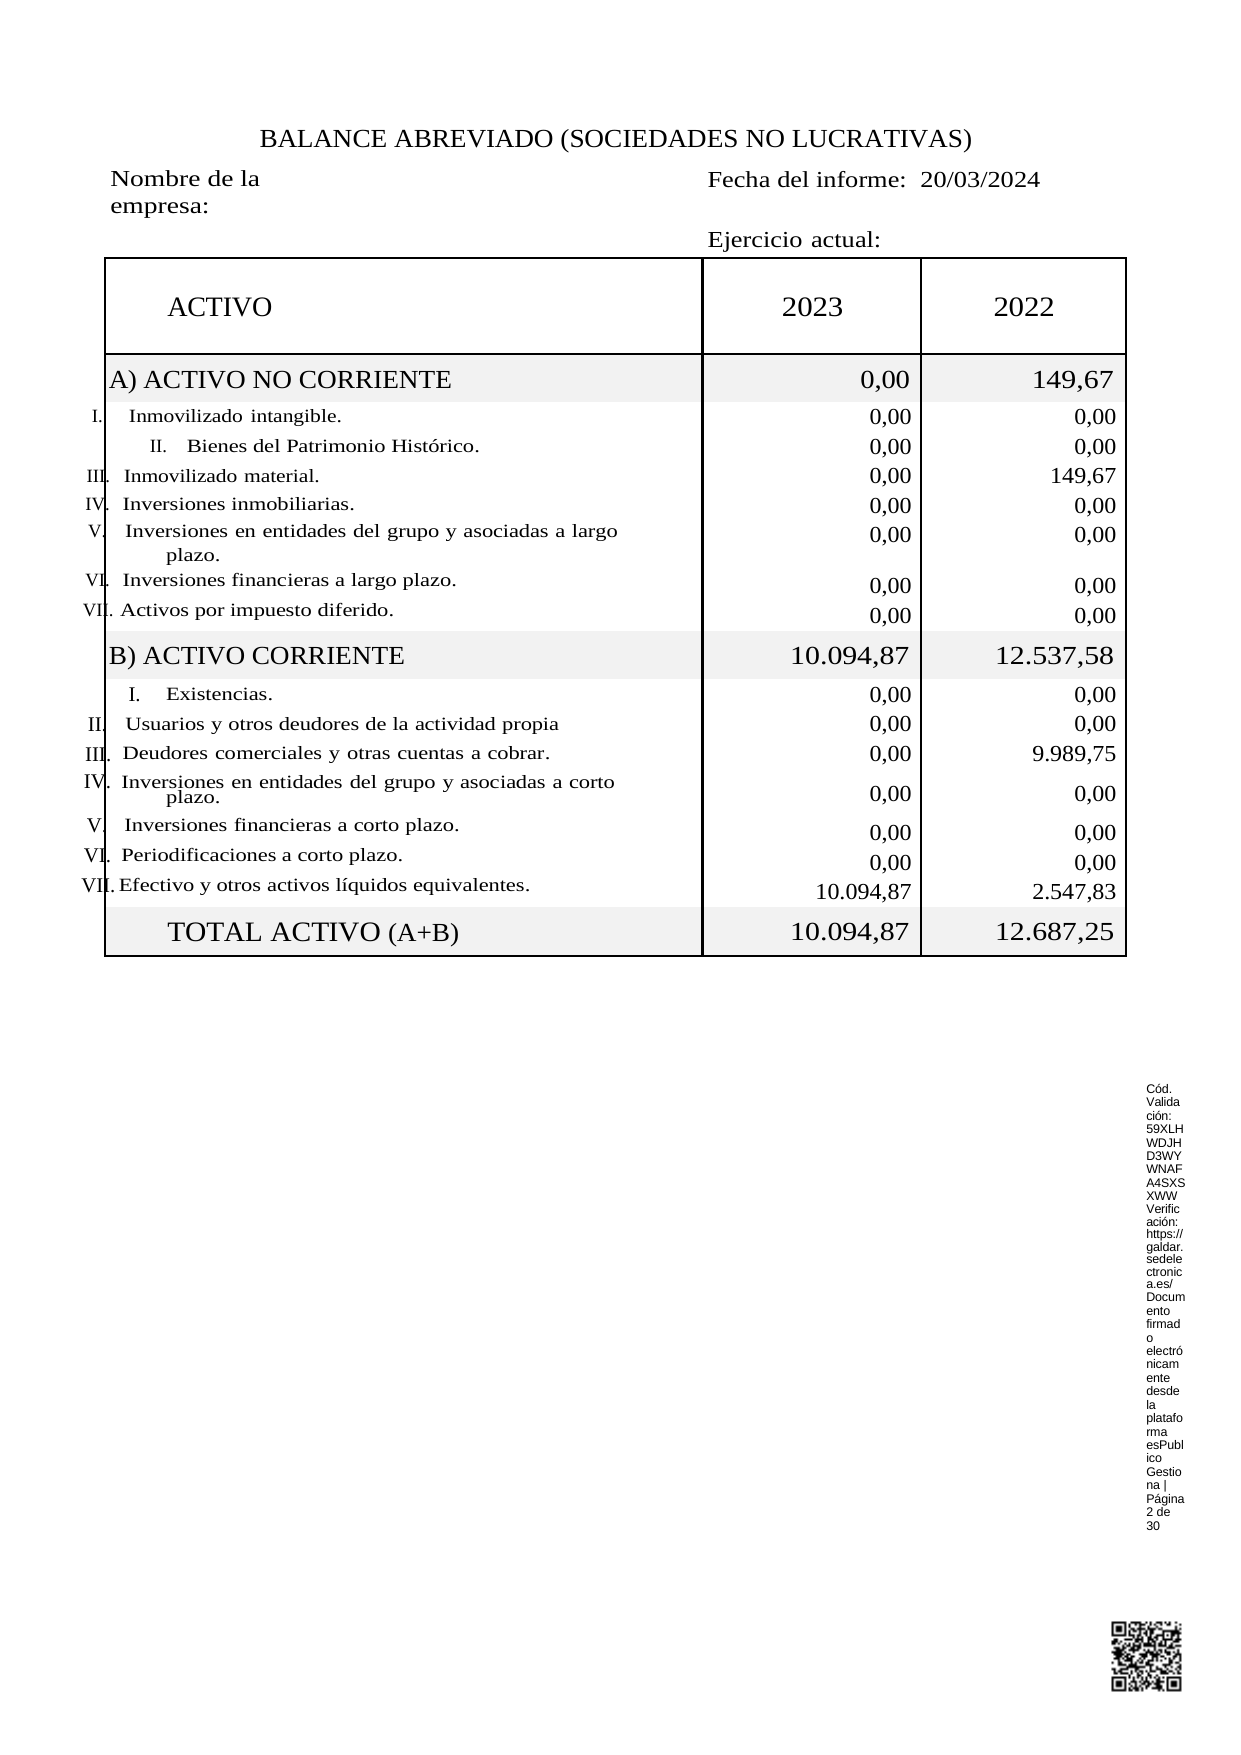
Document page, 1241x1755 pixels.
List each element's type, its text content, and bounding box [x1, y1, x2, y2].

text Verificación: https://galdar.sedelectronica.es/ [1146, 1203, 1186, 1291]
table_cell B) ACTIVO CORRIENTE [106, 631, 701, 679]
text Fundación Ciudad de Gáldar Ejercicio actual: 2023 Apertura DICIEMBRE [1144, 1082, 1186, 1612]
table_cell 10.094,87 [704, 907, 920, 955]
table_cell 0,00 0,00 149,67 0,00 0,00 0,00 0,00 [922, 402, 1125, 631]
table_cell TOTAL ACTIVO (A+B) [106, 907, 701, 955]
table_cell Inmovilizado intangible. Bienes del Patrimonio Histórico. Inmovilizado material. Inversiones inmobiliarias. Inversiones en entidades del grupo y asociadas a largo plazo. Inversiones financieras a largo plazo. Activos por impuesto diferido. [106, 402, 701, 631]
text Fundación Ciudad de Gáldar Ejercicio actual: 2023 Apertura DICIEMBRE [707, 196, 1123, 257]
table_header 2023 [704, 259, 920, 353]
table_cell 149,67 [922, 355, 1125, 402]
table_cell 0,00 0,00 0,00 0,00 0,00 0,00 0,00 [704, 402, 920, 631]
text Cód. Validación: 59XLHWDJHD3WYWNAFA4SXSXWW [1146, 1082, 1186, 1203]
table_cell 10.094,87 [704, 631, 920, 679]
table_cell A) ACTIVO NO CORRIENTE [106, 355, 701, 402]
table_cell 12.537,58 [922, 631, 1125, 679]
text Documento firmado electrónicamente desde la plataforma esPublico Gestiona | Página 2 de 30 [1146, 1291, 1186, 1533]
table_cell 12.687,25 [922, 907, 1125, 955]
table_cell 0,00 0,00 0,00 0,00 0,00 0,00 10.094,87 [704, 679, 920, 907]
text Fecha del informe: 20/03/2024 [707, 166, 1195, 192]
text Nombre de la empresa: [110, 166, 363, 218]
table_header 2022 [922, 259, 1125, 353]
table_cell 0,00 [704, 355, 920, 402]
table_cell Existencias. Usuarios y otros deudores de la actividad propia Deudores comerciales y otras cuentas a cobrar. Inversiones en entidades del grupo y asociadas a corto plazo. Inversiones financieras a corto plazo. Periodificaciones a corto plazo. Efectivo y otros activos líquidos equivalentes. [106, 679, 701, 907]
table_cell 0,00 0,00 9.989,75 0,00 0,00 0,00 2.547,83 [922, 679, 1125, 907]
table_header ACTIVO [106, 259, 701, 353]
